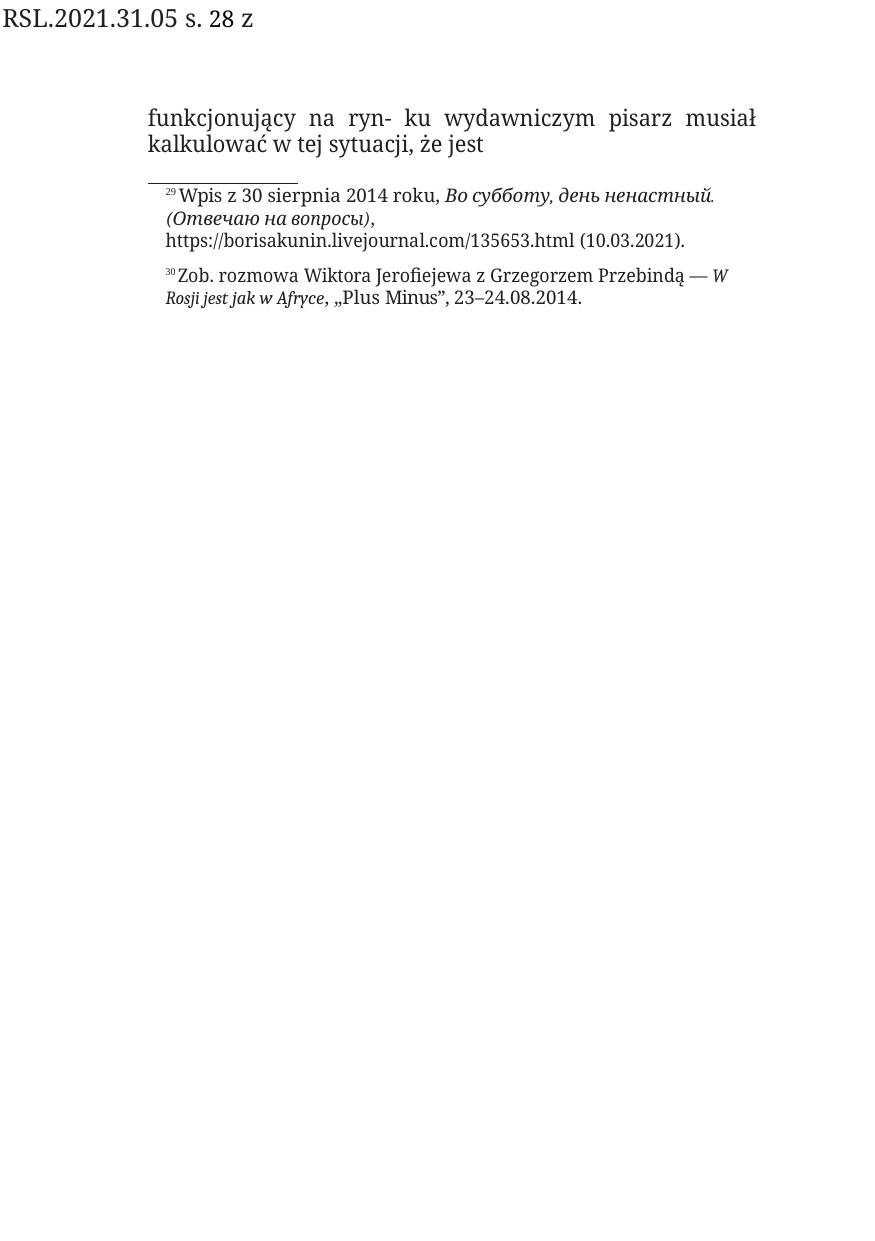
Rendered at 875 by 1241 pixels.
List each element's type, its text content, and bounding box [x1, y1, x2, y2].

text 29 Wpis z 30 sierpnia 2014 roku, Во субботу, день ненастный. (Отвечаю на вопросы), https://borisakunin.livejournal.com/135653.html (10.03.2021). [165, 181, 757, 253]
text 30 Zob. rozmowa Wiktora Jerofiejewa z Grzegorzem Przebindą — W Rosji jest jak w Afryce, „Plus Minus”, 23–24.08.2014. [165, 264, 765, 309]
text funkcjonujący na ryn- ku wydawniczym pisarz musiał kalkulować w tej sytuacji, że jest [148, 104, 756, 159]
